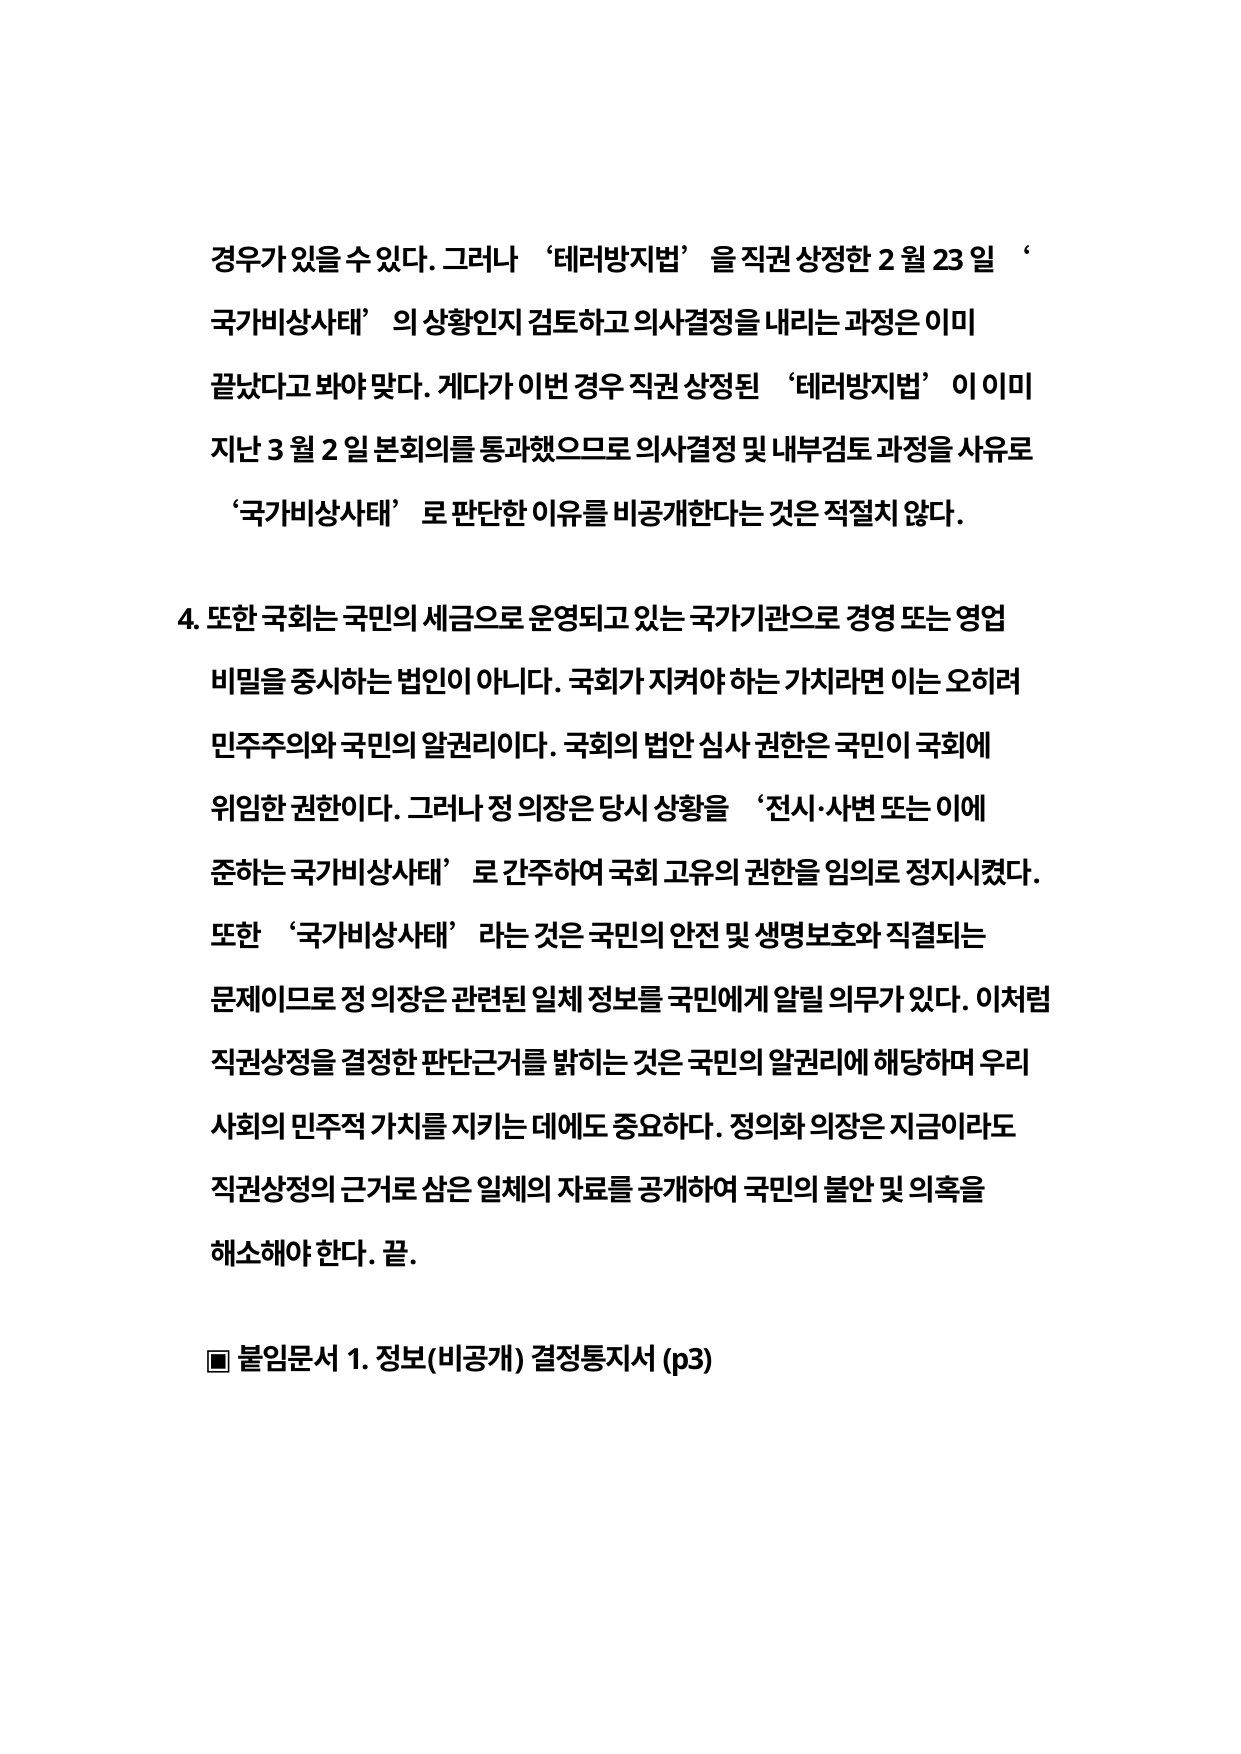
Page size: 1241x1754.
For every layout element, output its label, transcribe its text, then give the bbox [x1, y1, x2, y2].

text 4. 또한 국회는 국민의 세금으로 운영되고 있는 국가기관으로 경영 또는 영업 비밀을 중시하는 법인이 아니다. 국회가 지켜야 하는 가치라면 이는 오히려 민주주의와 국민의 알권리이다. 국회의 법안 심사 권한은 국민이 국회에 위임한 권한이다. 그러나 정 의장은 당시 상황을 ‘전시·사변 또는 이에 준하는 국가비상사태’로 간주하여 국회 고유의 권한을 임의로 정지시켰다. 또한 ‘국가비상사태’라는 것은 국민의 안전 및 생명보호와 직결되는 문제이므로 정 의장은 관련된 일체 정보를 국민에게 알릴 의무가 있다. 이처럼 직권상정을 결정한 판단근거를 밝히는 것은 국민의 알권리에 해당하며 우리 사회의 민주적 가치를 지키는 데에도 중요하다. 정의화 의장은 지금이라도 직권상정의 근거로 삼은 일체의 자료를 공개하여 국민의 불안 및 의혹을 해소해야 한다. 끝. [177, 595, 1063, 1273]
text 경우가 있을 수 있다. 그러나 ‘테러방지법’을 직권 상정한 2월 23일 ‘국가비상사태’의 상황인지 검토하고 의사결정을 내리는 과정은 이미 끝났다고 봐야 맞다. 게다가 이번 경우 직권 상정된 ‘테러방지법’이 이미 지난 3월 2일 본회의를 통과했으므로 의사결정 및 내부검토 과정을 사유로‘국가비상사태’로 판단한 이유를 비공개한다는 것은 적절치 않다. [177, 236, 1063, 533]
text ▣ 붙임문서1. 정보(비공개) 결정통지서 (p3) [204, 1335, 1063, 1378]
